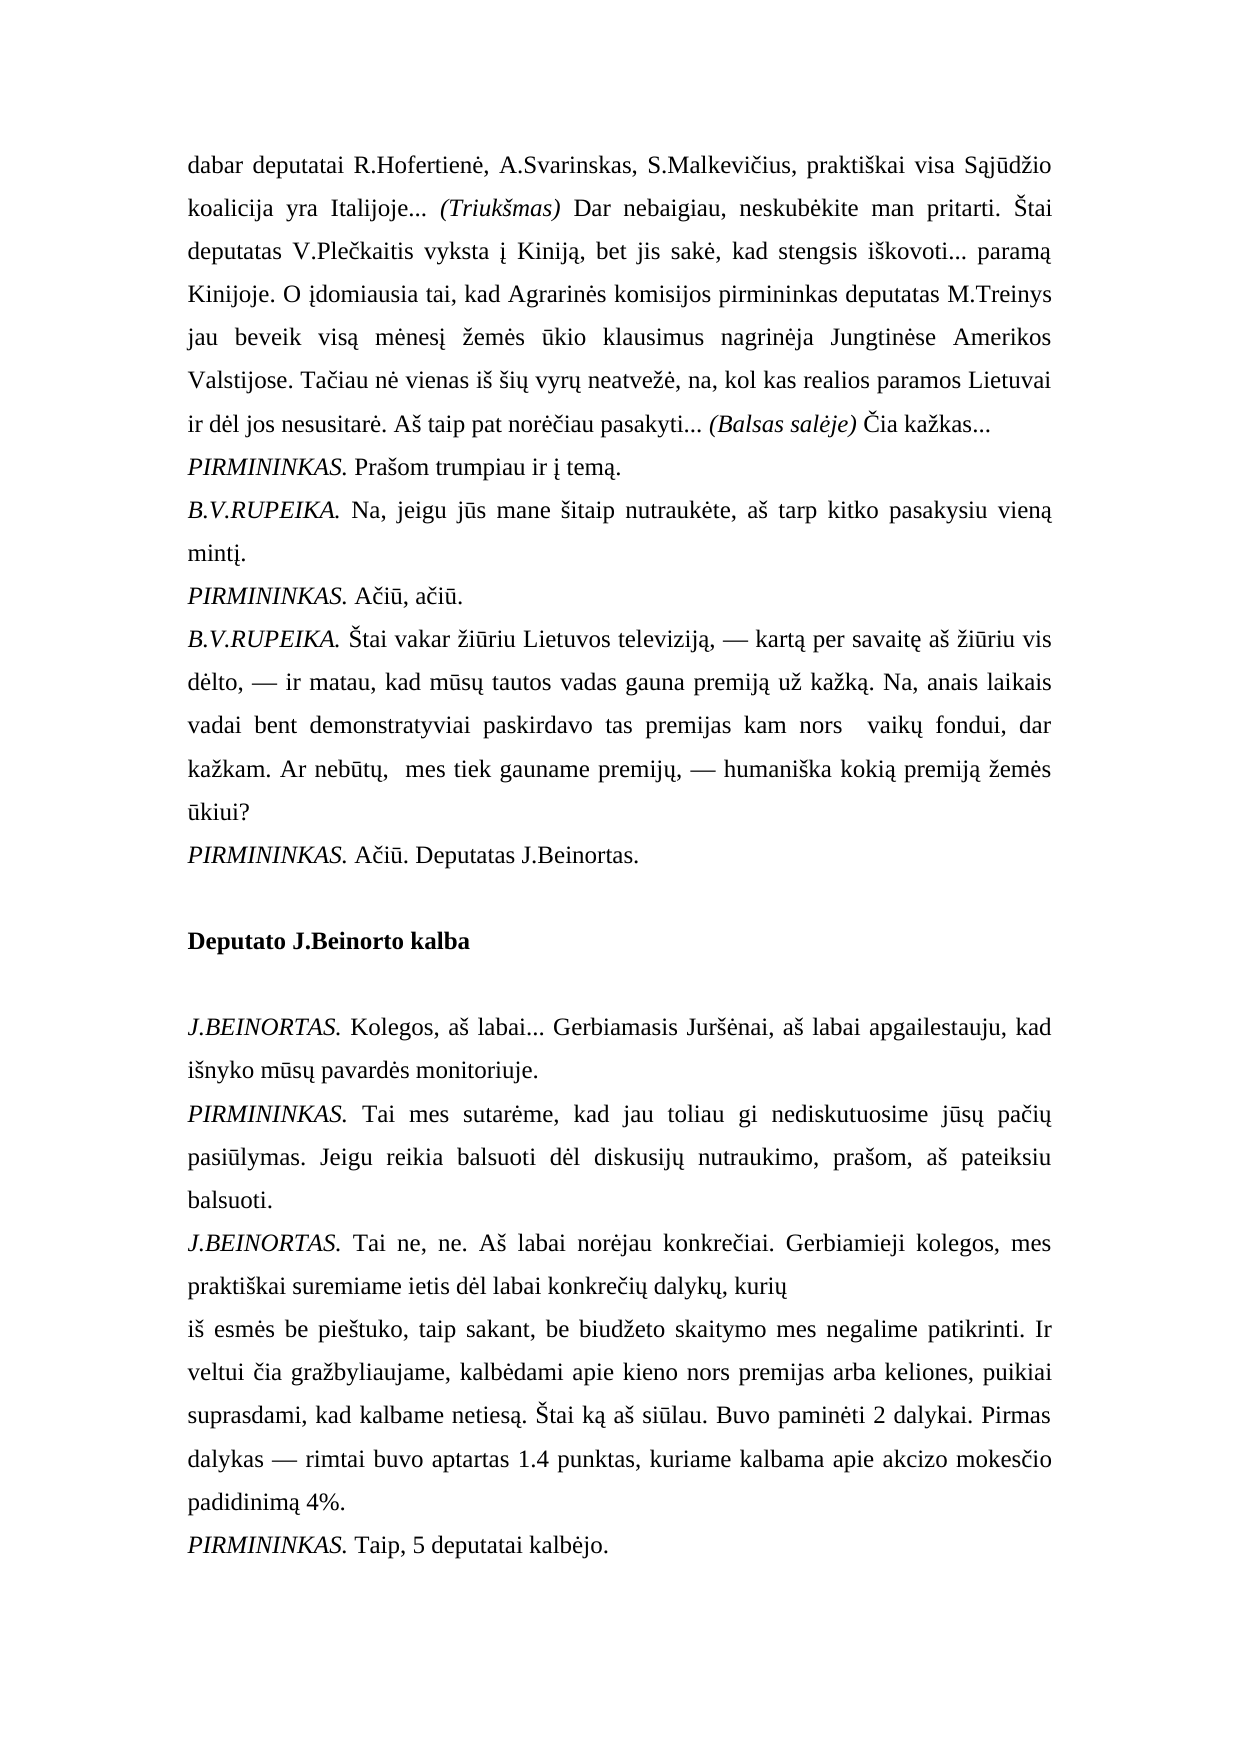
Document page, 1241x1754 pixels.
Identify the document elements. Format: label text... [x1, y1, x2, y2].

text dabar deputatai R.Hofertienė, A.Svarinskas, S.Malkevičius, praktiškai visa Sąjūdžio koalicija yra Italijoje... (Triukšmas) Dar nebaigiau, neskubėkite man pritarti. Štai deputatas V.Plečkaitis vyksta į Kiniją, bet jis sakė, kad stengsis iškovoti... paramą Kinijoje. O įdomiausia tai, kad Agrarinės komisijos pirmininkas deputatas M.Treinys jau beveik visą mėnesį žemės ūkio klausimus nagrinėja Jungtinėse Amerikos Valstijose. Tačiau nė vienas iš šių vyrų neatvežė, na, kol kas realios paramos Lietuvai ir dėl jos nesusitarė. Aš taip pat norėčiau pasakyti... (Balsas salėje) Čia kažkas... [187, 150, 1053, 437]
text PIRMININKAS. Tai mes sutarėme, kad jau toliau gi nediskutuosime jūsų pačių pasiūlymas. Jeigu reikia balsuoti dėl diskusijų nutraukimo, prašom, aš pateiksiu balsuoti. [187, 1099, 1053, 1214]
text B.V.RUPEIKA. Štai vakar žiūriu Lietuvos televiziją, — kartą per savaitę aš žiūriu vis dėlto, — ir matau, kad mūsų tautos vadas gauna premiją už kažką. Na, anais laikais vadai bent demonstratyviai paskirdavo tas premijas kam nors vaikų fondui, dar kažkam. Ar nebūtų, mes tiek gauname premijų, — humaniška kokią premiją žemės ūkiui? [187, 624, 1053, 826]
text J.BEINORTAS. Kolegos, aš labai... Gerbiamasis Juršėnai, aš labai apgailestauju, kad išnyko mūsų pavardės monitoriuje. [187, 1012, 1053, 1084]
text PIRMININKAS. Ačiū, ačiū. [187, 581, 1053, 610]
text B.V.RUPEIKA. Na, jeigu jūs mane šitaip nutraukėte, aš tarp kitko pasakysiu vieną mintį. [187, 495, 1053, 567]
text iš esmės be pieštuko, taip sakant, be biudžeto skaitymo mes negalime patikrinti. Ir veltui čia gražbyliaujame, kalbėdami apie kieno nors premijas arba keliones, puikiai suprasdami, kad kalbame netiesą. Štai ką aš siūlau. Buvo paminėti 2 dalykai. Pirmas dalykas — rimtai buvo aptartas 1.4 punktas, kuriame kalbama apie akcizo mokesčio padidinimą 4%. [187, 1314, 1053, 1516]
text PIRMININKAS. Taip, 5 deputatai kalbėjo. [187, 1530, 1053, 1559]
text Deputato J.Beinorto kalba [187, 926, 1053, 955]
text PIRMININKAS. Prašom trumpiau ir į temą. [187, 452, 1053, 481]
text J.BEINORTAS. Tai ne, ne. Aš labai norėjau konkrečiai. Gerbiamieji kolegos, mes praktiškai suremiame ietis dėl labai konkrečių dalykų, kurių [187, 1228, 1053, 1300]
text PIRMININKAS. Ačiū. Deputatas J.Beinortas. [187, 840, 1053, 869]
